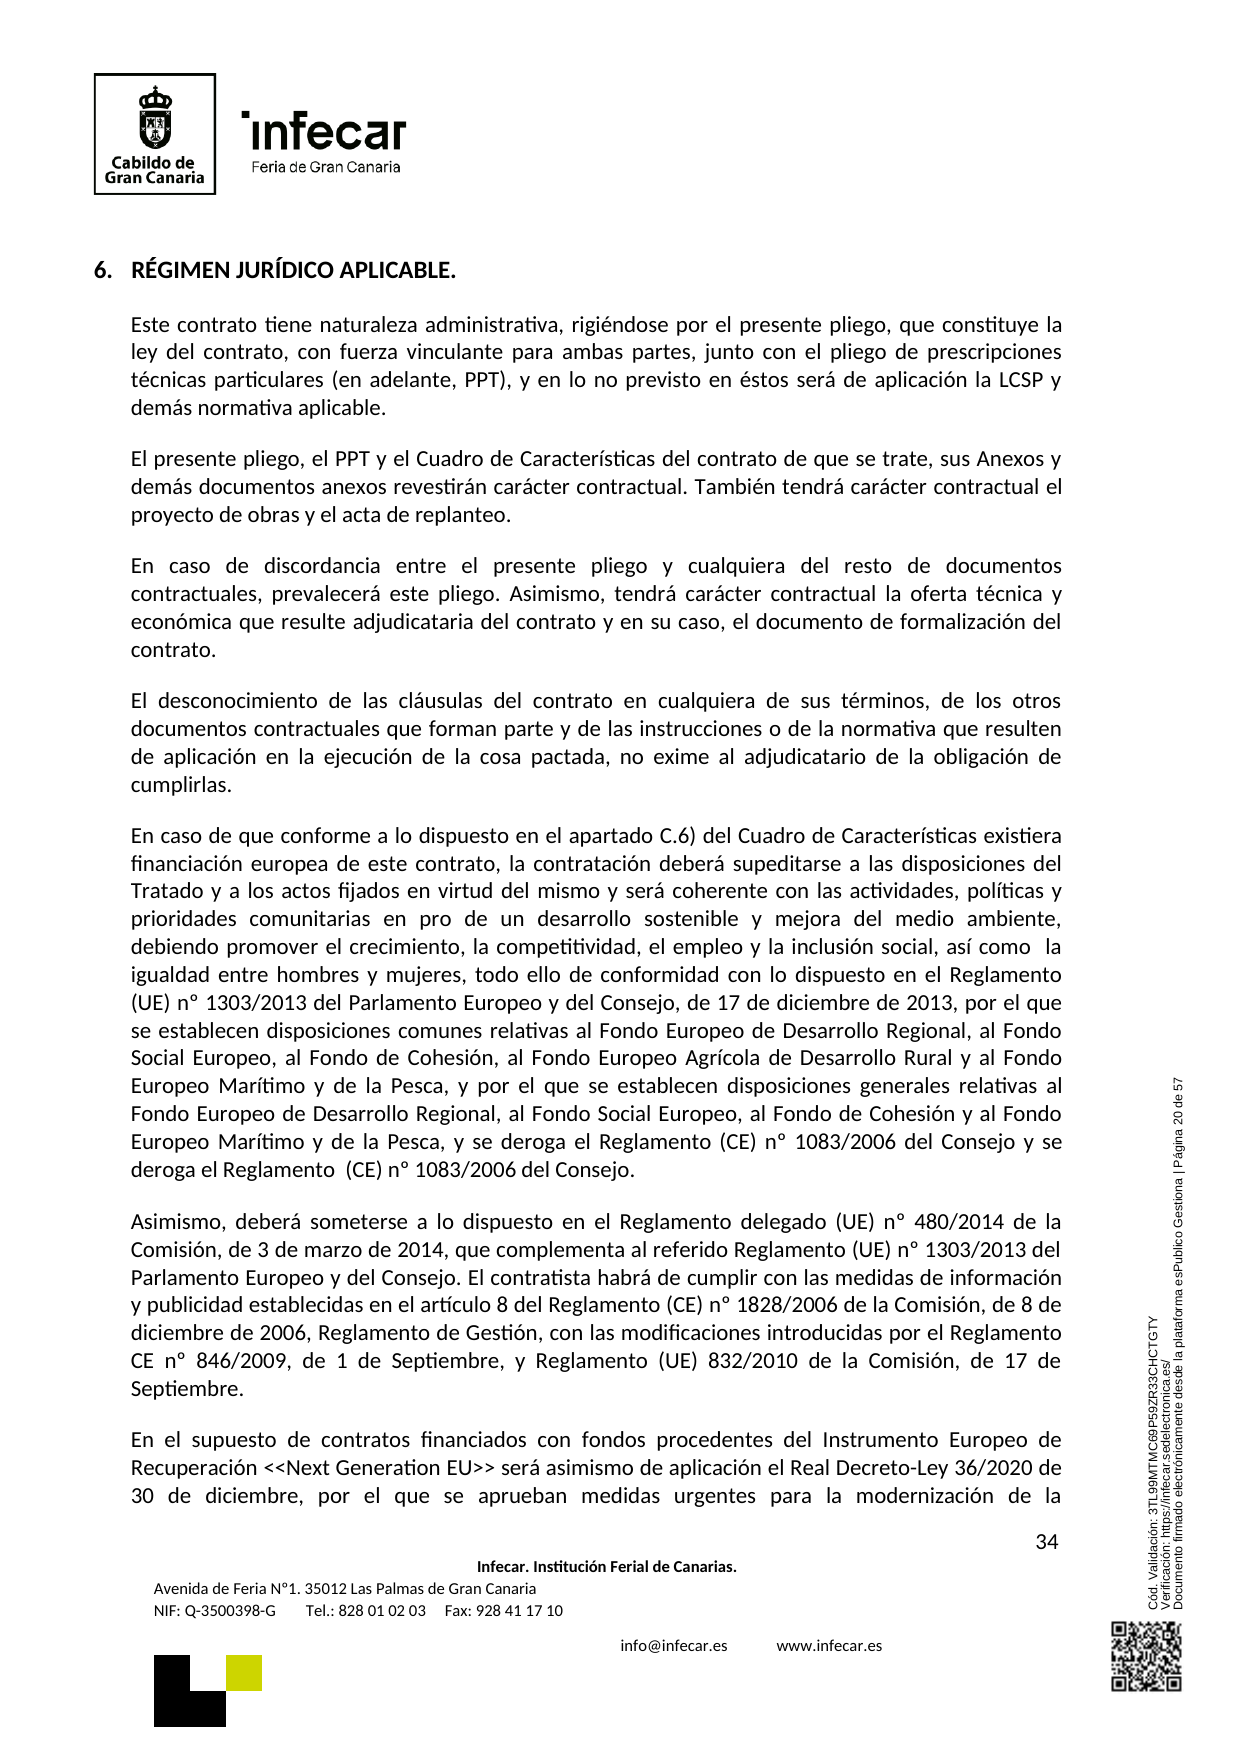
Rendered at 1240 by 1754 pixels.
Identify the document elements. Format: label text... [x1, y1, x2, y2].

text En caso de discordancia entre el presente pliego y cualquiera del resto de documentos contractuales, prevalecerá este pliego. Asimismo, tendrá carácter contractual la oferta técnica y económica que resulte adjudicataria del contrato y en su caso, el documento de formalización del contrato. [131, 552, 1064, 663]
text Este contrato tiene naturaleza administrativa, rigiéndose por el presente pliego, que constituye la ley del contrato, con fuerza vinculante para ambas partes, junto con el pliego de prescripciones técnicas particulares (en adelante, PPT), y en lo no previsto en éstos será de aplicación la LCSP y demás normativa aplicable. [131, 310, 1064, 421]
text En el supuesto de contratos financiados con fondos procedentes del Instrumento Europeo de Recuperación <<Next Generation EU>> será asimismo de aplicación el Real Decreto-Ley 36/2020 de 30 de diciembre, por el que se aprueban medidas urgentes para la modernización de la [131, 1426, 1064, 1509]
list RÉGIMEN JURÍDICO APLICABLE. [93, 254, 1064, 285]
text En caso de que conforme a lo dispuesto en el apartado C.6) del Cuadro de Características existiera financiación europea de este contrato, la contratación deberá supeditarse a las disposiciones del Tratado y a los actos fijados en virtud del mismo y será coherente con las actividades, políticas y prioridades comunitarias en pro de un desarrollo sostenible y mejora del medio ambiente, debiendo promover el crecimiento, la competitividad, el empleo y la inclusión social, así como la igualdad entre hombres y mujeres, todo ello de conformidad con lo dispuesto en el Reglamento (UE) nº 1303/2013 del Parlamento Europeo y del Consejo, de 17 de diciembre de 2013, por el que se establecen disposiciones comunes relativas al Fondo Europeo de Desarrollo Regional, al Fondo Social Europeo, al Fondo de Cohesión, al Fondo Europeo Agrícola de Desarrollo Rural y al Fondo Europeo Marítimo y de la Pesca, y por el que se establecen disposiciones generales relativas al Fondo Europeo de Desarrollo Regional, al Fondo Social Europeo, al Fondo de Cohesión y al Fondo Europeo Marítimo y de la Pesca, y se deroga el Reglamento (CE) nº 1083/2006 del Consejo y se deroga el Reglamento (CE) nº 1083/2006 del Consejo. [131, 821, 1064, 1183]
text El desconocimiento de las cláusulas del contrato en cualquiera de sus términos, de los otros documentos contractuales que forman parte y de las instrucciones o de la normativa que resulten de aplicación en la ejecución de la cosa pactada, no exime al adjudicatario de la obligación de cumplirlas. [131, 687, 1064, 798]
text El presente pliego, el PPT y el Cuadro de Características del contrato de que se trate, sus Anexos y demás documentos anexos revestirán carácter contractual. También tendrá carácter contractual el proyecto de obras y el acta de replanteo. [131, 445, 1064, 528]
text Asimismo, deberá someterse a lo dispuesto en el Reglamento delegado (UE) nº 480/2014 de la Comisión, de 3 de marzo de 2014, que complementa al referido Reglamento (UE) nº 1303/2013 del Parlamento Europeo y del Consejo. El contratista habrá de cumplir con las medidas de información y publicidad establecidas en el artículo 8 del Reglamento (CE) nº 1828/2006 de la Comisión, de 8 de diciembre de 2006, Reglamento de Gestión, con las modificaciones introducidas por el Reglamento CE nº 846/2009, de 1 de Septiembre, y Reglamento (UE) 832/2010 de la Comisión, de 17 de Septiembre. [131, 1207, 1064, 1402]
